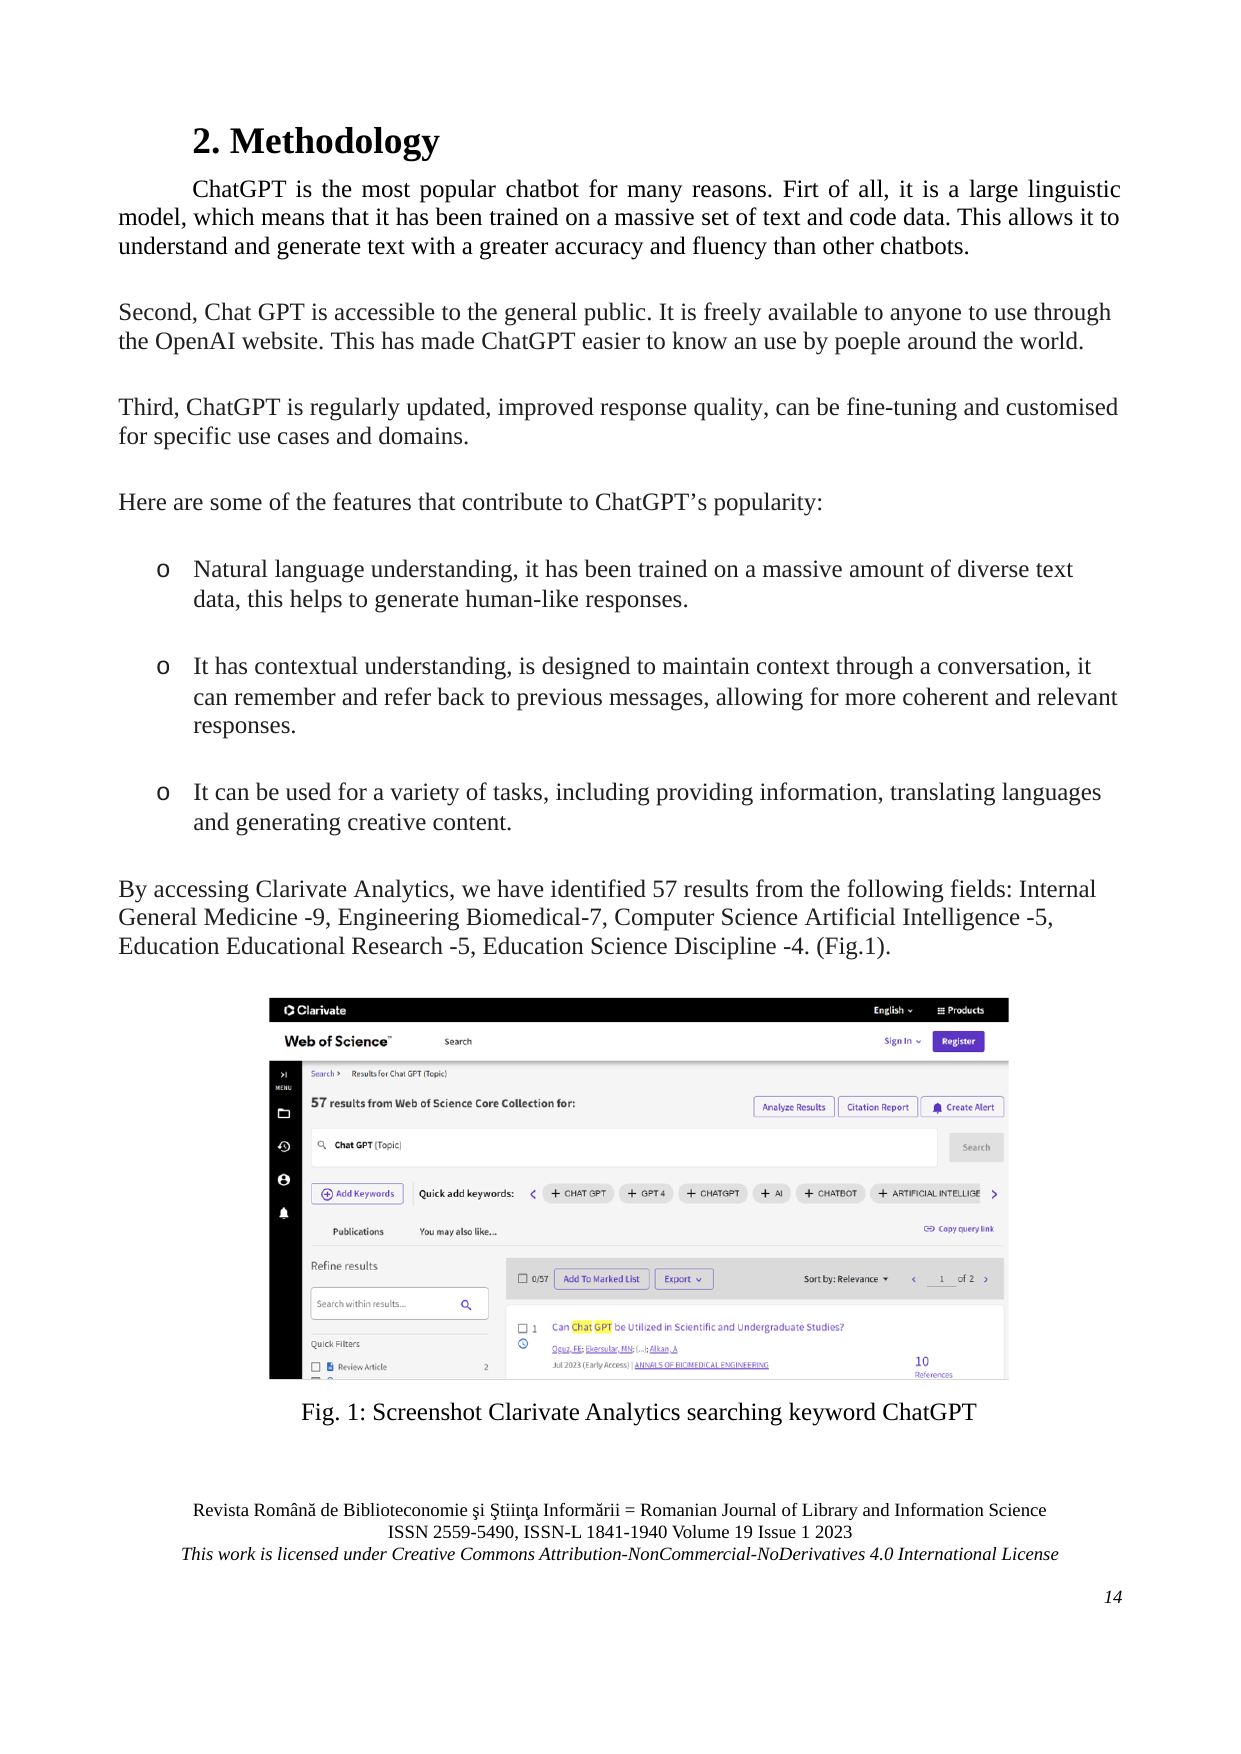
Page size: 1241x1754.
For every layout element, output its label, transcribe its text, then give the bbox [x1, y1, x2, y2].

text Third, ChatGPT is regularly updated, improved response quality, can be fine-tuning and customised for specific use cases and domains. [118, 392, 1122, 450]
list Fig. 1: Screenshot Clarivate Analytics searching keyword ChatGPT [156, 1397, 1122, 1425]
text Second, Chat GPT is accessible to the general public. It is freely available to anyone to use through the OpenAI website. This has made ChatGPT easier to know an use by poeple around the world. [118, 297, 1122, 355]
picture [269, 997, 1009, 1397]
text ChatGPT is the most popular chatbot for many reasons. Firt of all, it is a large linguistic model, which means that it has been trained on a massive set of text and code data. This allows it to understand and generate text with a greater accuracy and fluency than other chatbots. [118, 174, 1122, 260]
text By accessing Clarivate Analytics, we have identified 57 results from the following fields: Internal General Medicine -9, Engineering Biomedical-7, Computer Science Artificial Intelligence -5, Education Educational Research -5, Education Science Discipline -4. (Fig.1). [118, 874, 1122, 960]
list Natural language understanding, it has been trained on a massive amount of diverse text data, this helps to generate human-like responses. [156, 554, 1122, 613]
text Here are some of the features that contribute to ChatGPT’s popularity: [118, 487, 1122, 516]
subtitle 2. Methodology [118, 118, 1122, 161]
list It can be used for a variety of tasks, including providing information, translating languages and generating creative content. [156, 777, 1122, 836]
list It has contextual understanding, is designed to maintain context through a conversation, it can remember and refer back to previous messages, allowing for more coherent and relevant responses. [156, 651, 1122, 739]
